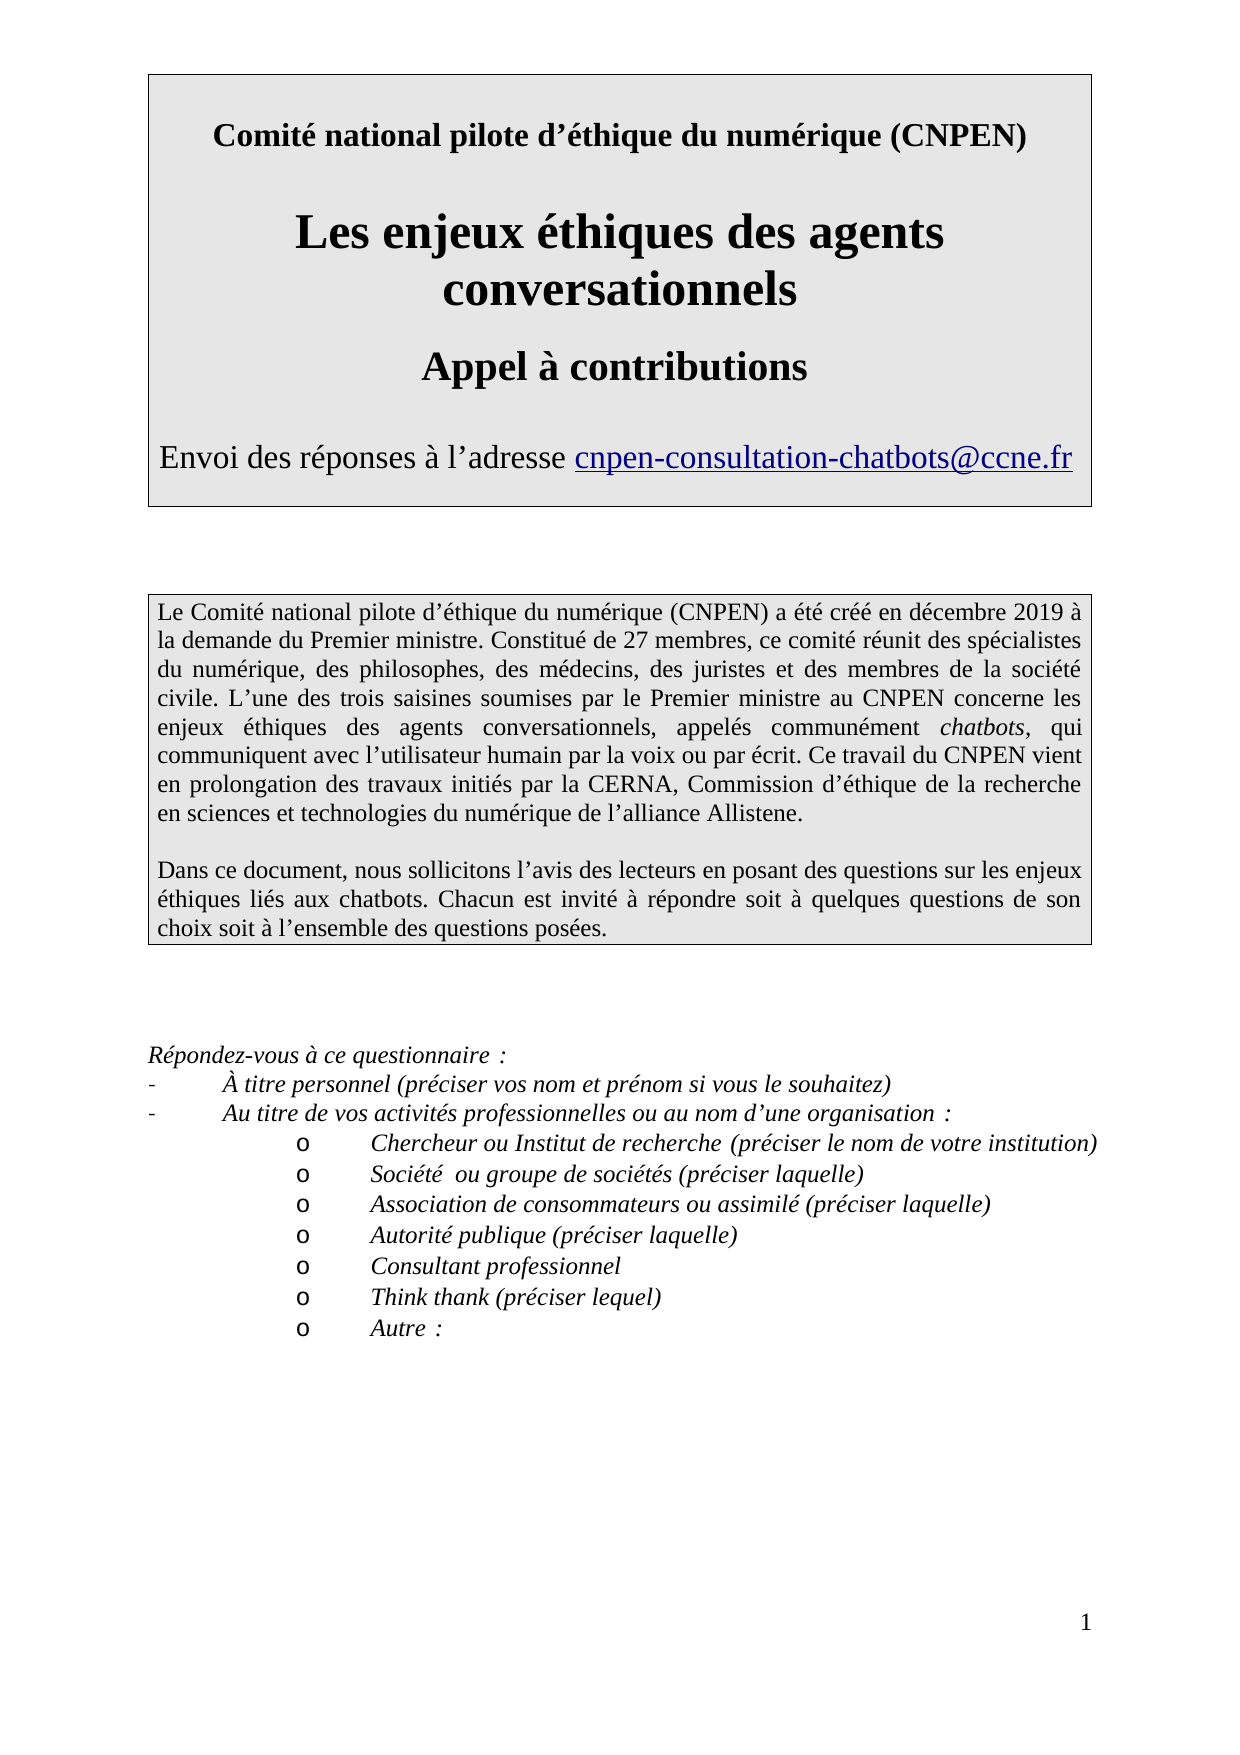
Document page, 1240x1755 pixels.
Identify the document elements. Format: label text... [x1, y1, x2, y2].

text Comité national pilote d’éthique du numérique (CNPEN) [149, 112, 1091, 150]
text Dans ce document, nous sollicitons l’avis des lecteurs en posant des questions sur les enjeux éthiques liés aux chatbots. Chacun est invité à répondre soit à quelques questions de son choix soit à l’ensemble des questions posées. [149, 852, 1091, 944]
list Au titre de vos activités professionnelles ou au nom d’une organisation : [148, 1098, 1105, 1128]
list Autorité publique (préciser laquelle) [295, 1220, 1105, 1251]
list À titre personnel (préciser vos nom et prénom si vous le souhaitez) [148, 1069, 1105, 1098]
list Autre : [295, 1313, 1105, 1344]
list Chercheur ou Institut de recherche (préciser le nom de votre institution) [295, 1128, 1105, 1159]
text Le Comité national pilote d’éthique du numérique (CNPEN) a été créé en décembre 2019 à la demande du Premier ministre. Constitué de 27 membres, ce comité réunit des spécialistes du numérique, des philosophes, des médecins, des juristes et des membres de la société civile. L’une des trois saisines soumises par le Premier ministre au CNPEN concerne les enjeux éthiques des agents conversationnels, appelés communément chatbots, qui communiquent avec l’utilisateur humain par la voix ou par écrit. Ce travail du CNPEN vient en prolongation des travaux initiés par la CERNA, Commission d’éthique de la recherche en sciences et technologies du numérique de l’alliance Allistene. [149, 595, 1091, 824]
list Association de consommateurs ou assimilé (préciser laquelle) [295, 1189, 1105, 1220]
list Consultant professionnel [295, 1251, 1105, 1282]
list Société ou groupe de sociétés (préciser laquelle) [295, 1159, 1105, 1189]
text Les enjeux éthiques des agents conversationnels [149, 198, 1091, 316]
text Répondez-vous à ce questionnaire : [148, 1040, 1092, 1069]
list Think thank (préciser lequel) [295, 1282, 1105, 1313]
text Appel à contributions [149, 338, 1091, 386]
text Envoi des réponses à l’adresse cnpen-consultation-chatbots@ccne.fr [149, 434, 1091, 472]
